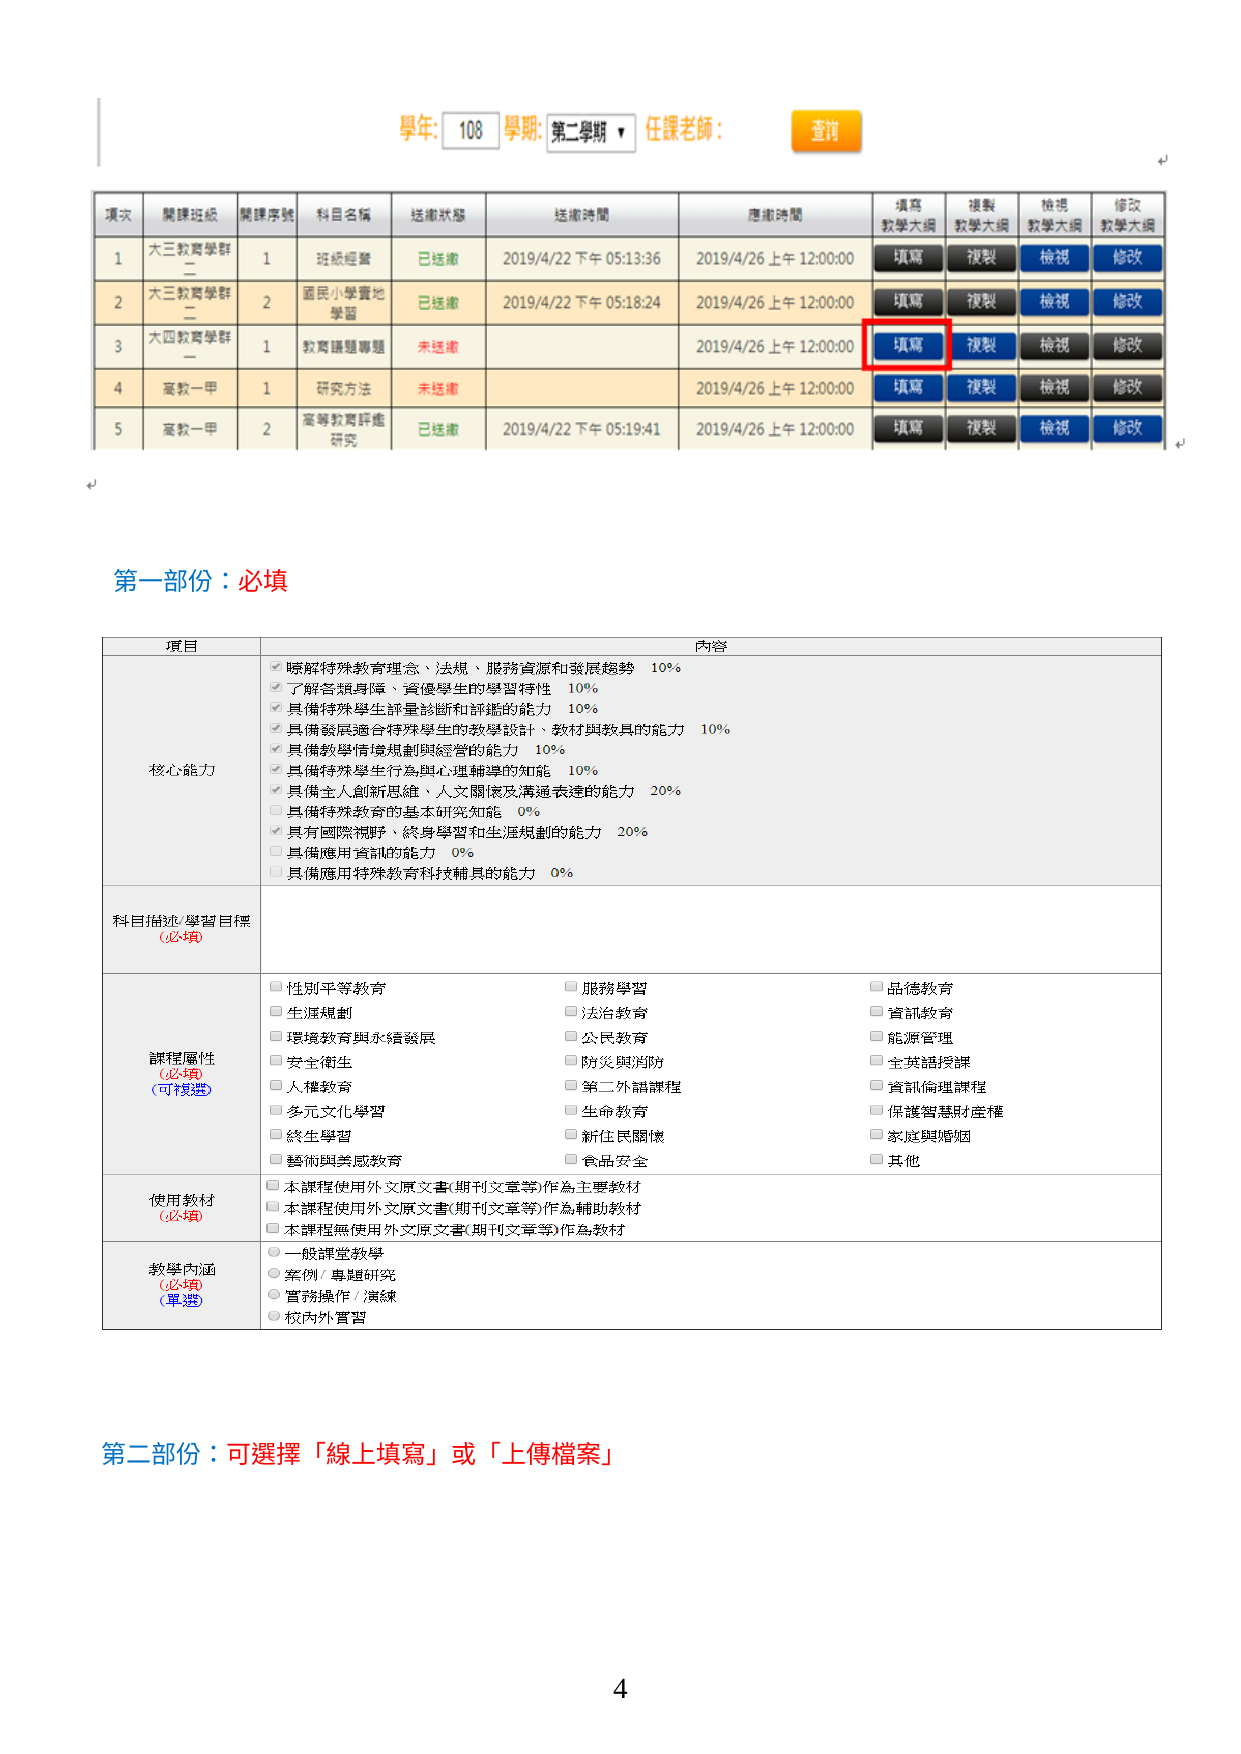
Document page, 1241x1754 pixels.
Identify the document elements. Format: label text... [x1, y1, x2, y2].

text 第一部份：必填 [114, 562, 1152, 598]
text 第二部份：可選擇「線上填寫」或「上傳檔案」 [101, 1411, 1152, 1473]
text [705, 1701, 762, 1754]
